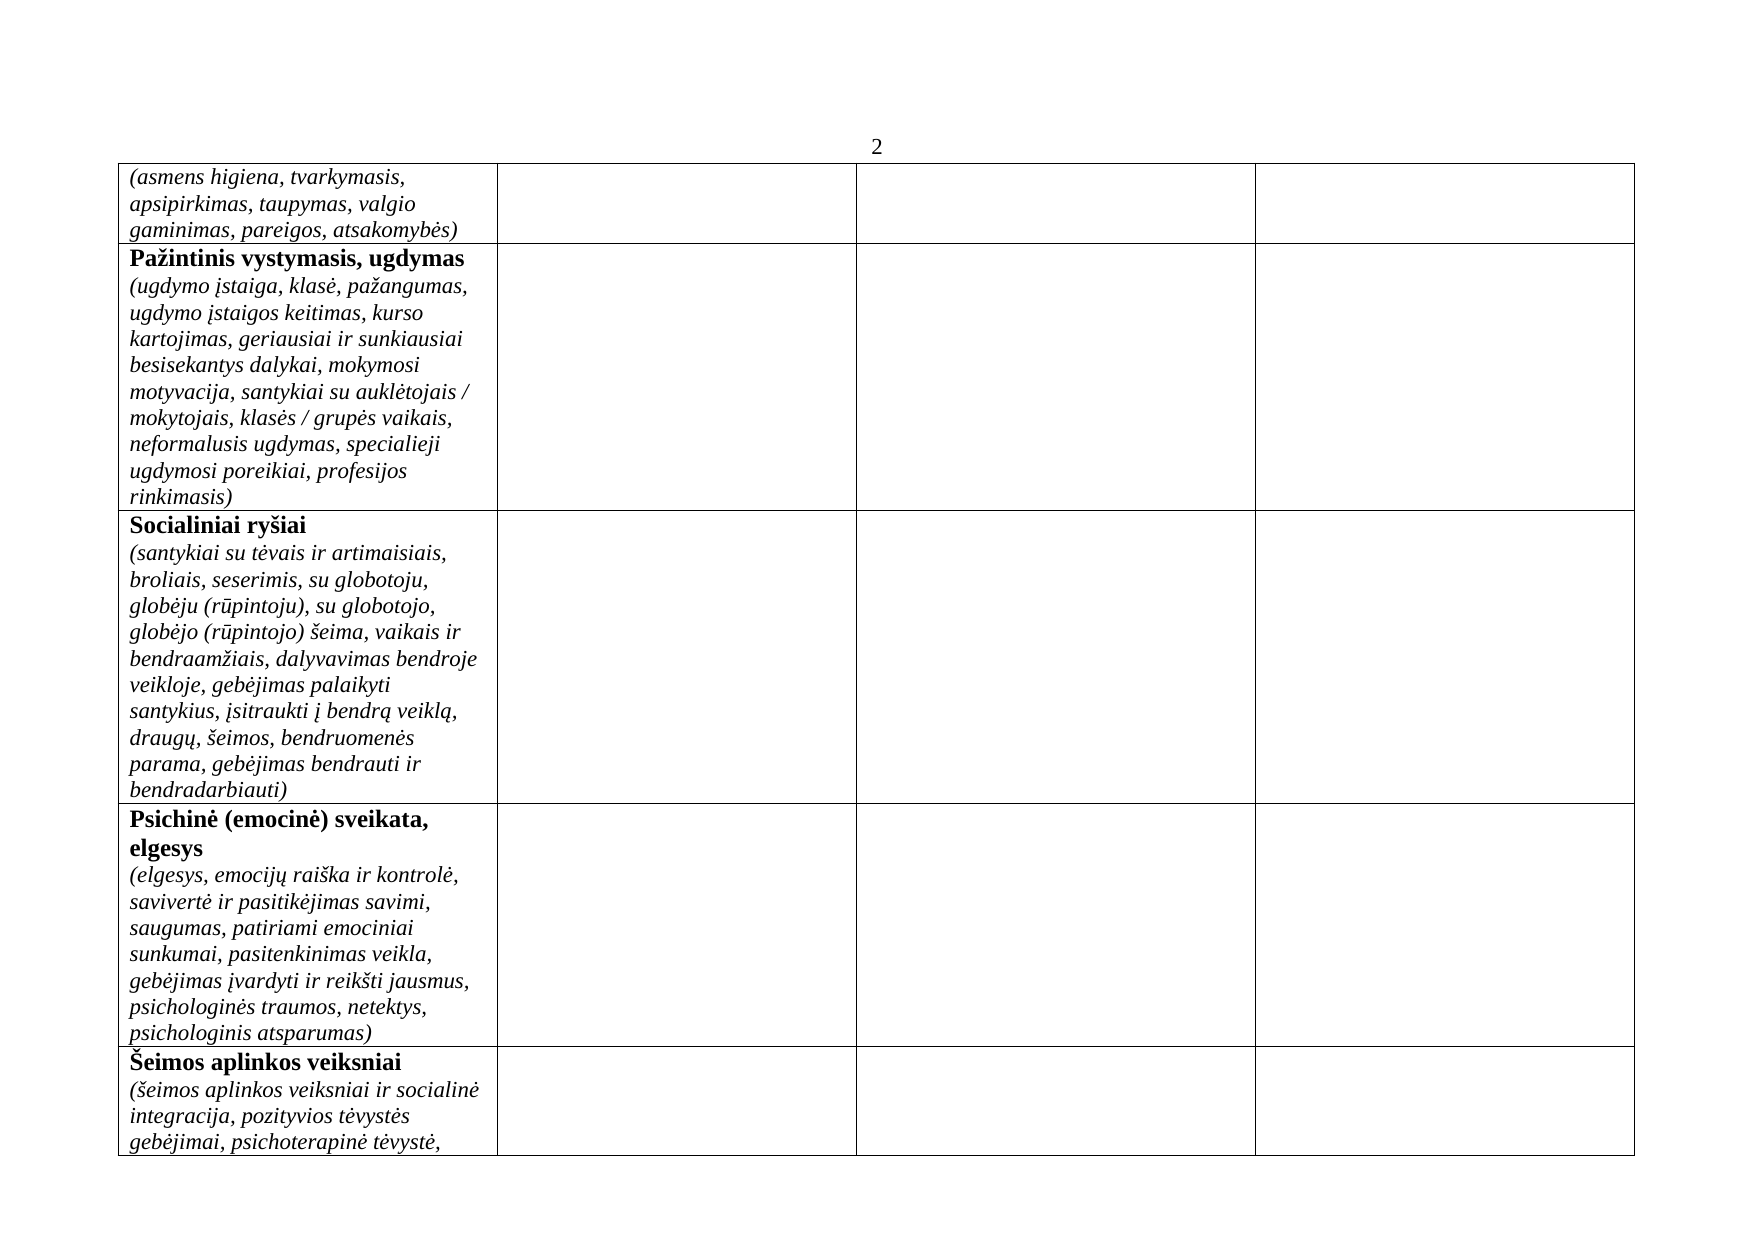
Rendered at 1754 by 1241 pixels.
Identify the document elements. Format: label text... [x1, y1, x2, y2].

table_cell [1256, 804, 1634, 1046]
table_cell [857, 804, 1255, 1046]
table_cell [857, 164, 1255, 242]
table_cell [1256, 1047, 1634, 1155]
table_cell [498, 511, 856, 803]
table_cell Socialiniai ryšiai (santykiai su tėvais ir artimaisiais, broliais, seserimis, su globotoju, globėju (rūpintoju), su globotojo, globėjo (rūpintojo) šeima, vaikais ir bendraamžiais, dalyvavimas bendroje veikloje, gebėjimas palaikyti santykius, įsitraukti į bendrą veiklą, draugų, šeimos, bendruomenės parama, gebėjimas bendrauti ir bendradarbiauti) [119, 511, 497, 803]
table_cell [857, 1047, 1255, 1155]
table_cell Psichinė (emocinė) sveikata, elgesys (elgesys, emocijų raiška ir kontrolė, savivertė ir pasitikėjimas savimi, saugumas, patiriami emociniai sunkumai, pasitenkinimas veikla, gebėjimas įvardyti ir reikšti jausmus, psichologinės traumos, netektys, psichologinis atsparumas) [119, 804, 497, 1046]
table_cell Pažintinis vystymasis, ugdymas (ugdymo įstaiga, klasė, pažangumas, ugdymo įstaigos keitimas, kurso kartojimas, geriausiai ir sunkiausiai besisekantys dalykai, mokymosi motyvacija, santykiai su auklėtojais / mokytojais, klasės / grupės vaikais, neformalusis ugdymas, specialieji ugdymosi poreikiai, profesijos rinkimasis) [119, 244, 497, 509]
table_cell [1256, 244, 1634, 509]
table_cell [498, 164, 856, 242]
table_cell [1256, 164, 1634, 242]
table_cell (asmens higiena, tvarkymasis, apsipirkimas, taupymas, valgio gaminimas, pareigos, atsakomybės) [119, 164, 497, 242]
table_cell [1256, 511, 1634, 803]
table_cell [857, 511, 1255, 803]
table_cell [498, 804, 856, 1046]
table_cell [498, 1047, 856, 1155]
table_cell Šeimos aplinkos veiksniai (šeimos aplinkos veiksniai ir socialinė integracija, pozityvios tėvystės gebėjimai, psichoterapinė tėvystė, [119, 1047, 497, 1155]
table_cell [857, 244, 1255, 509]
table_cell [498, 244, 856, 509]
